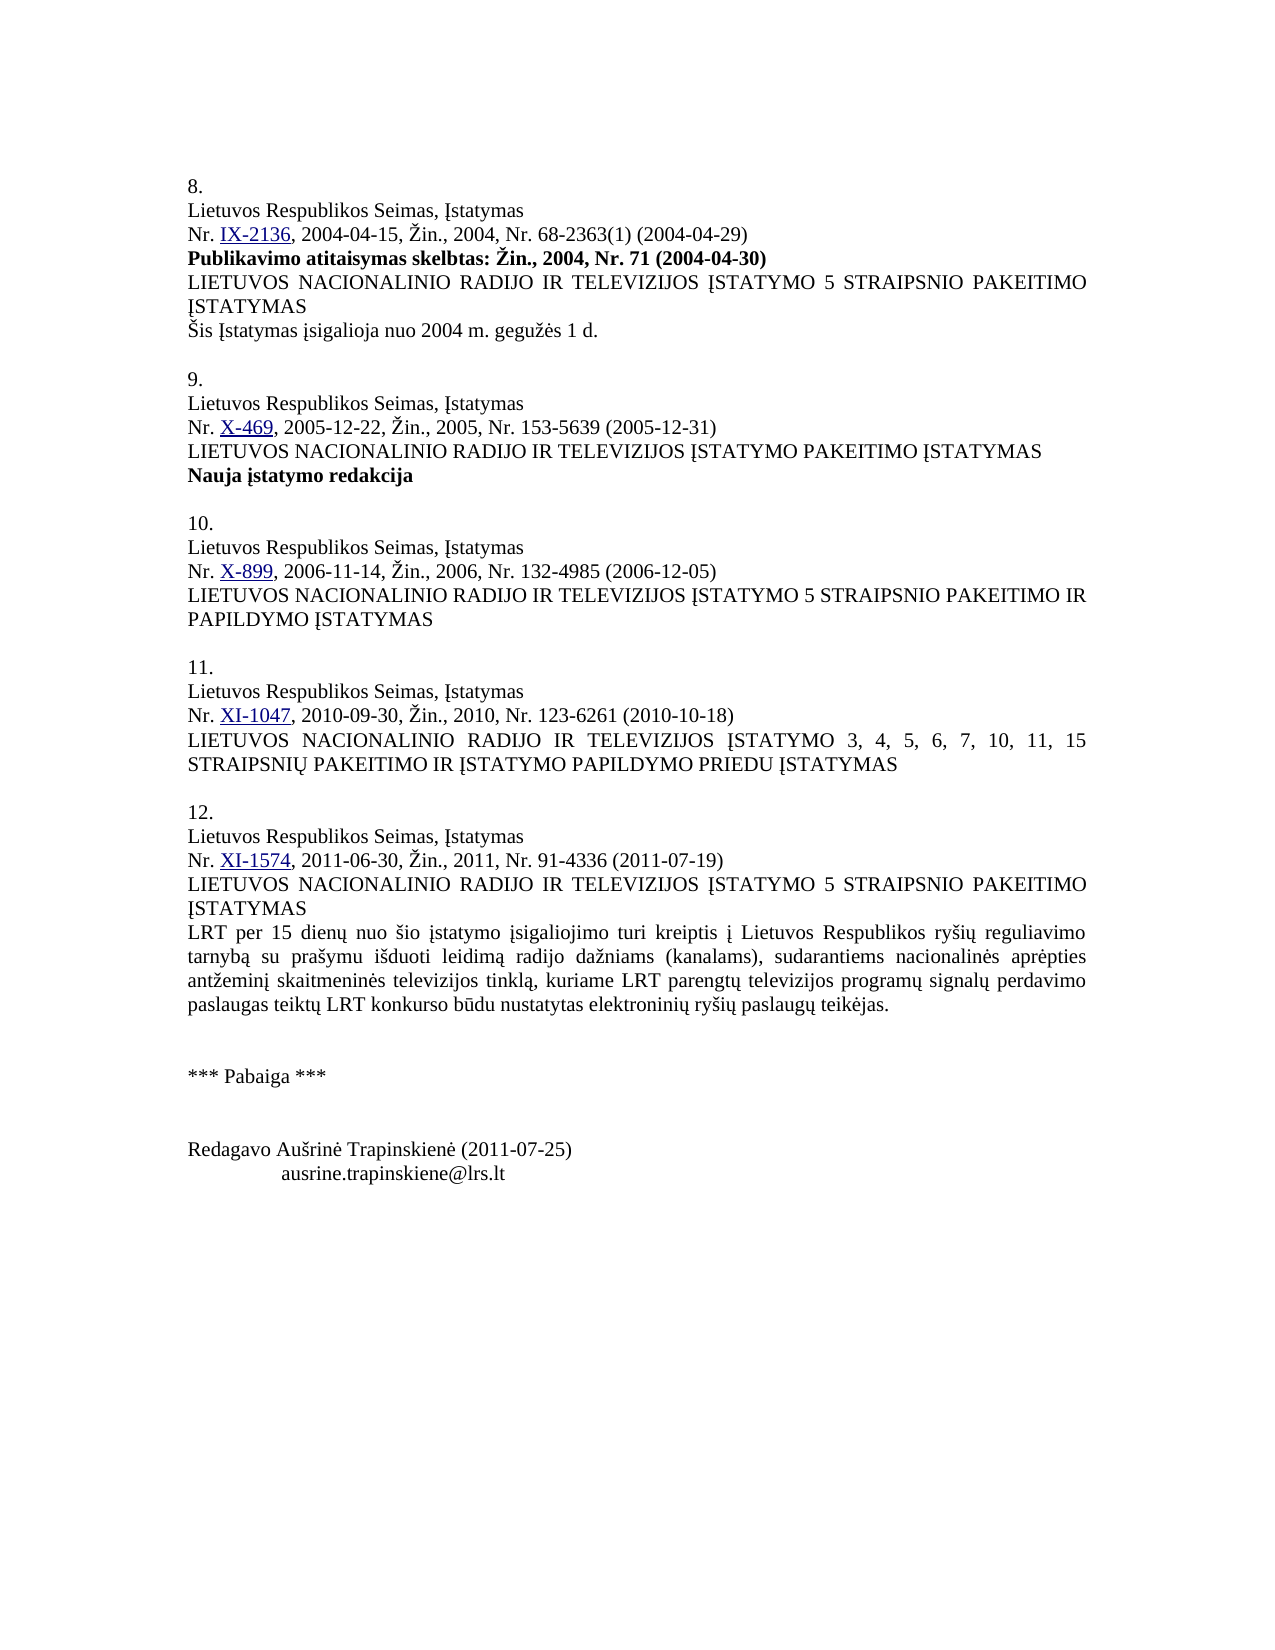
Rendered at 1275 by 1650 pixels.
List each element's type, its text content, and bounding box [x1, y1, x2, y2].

text 11. [187, 655, 1087, 679]
text Lietuvos Respublikos Seimas, Įstatymas [187, 535, 1087, 559]
text Publikavimo atitaisymas skelbtas: Žin., 2004, Nr. 71 (2004-04-30) [187, 246, 1087, 270]
text ausrine.trapinskiene@lrs.lt [187, 1161, 1087, 1185]
text Lietuvos Respublikos Seimas, Įstatymas [187, 679, 1087, 703]
text Nr. XI-1574, 2011-06-30, Žin., 2011, Nr. 91-4336 (2011-07-19) [187, 848, 1087, 872]
text LIETUVOS NACIONALINIO RADIJO IR TELEVIZIJOS ĮSTATYMO PAKEITIMO ĮSTATYMAS [187, 439, 1087, 463]
text Lietuvos Respublikos Seimas, Įstatymas [187, 198, 1087, 222]
text LIETUVOS NACIONALINIO RADIJO IR TELEVIZIJOS ĮSTATYMO 3, 4, 5, 6, 7, 10, 11, 15 STRAIPSNIŲ PAKEITIMO IR ĮSTATYMO PAPILDYMO PRIEDU ĮSTATYMAS [187, 727, 1087, 776]
text Redagavo Aušrinė Trapinskienė (2011-07-25) [187, 1137, 1087, 1161]
text LRT per 15 dienų nuo šio įstatymo įsigaliojimo turi kreiptis į Lietuvos Respublikos ryšių reguliavimo tarnybą su prašymu išduoti leidimą radijo dažniams (kanalams), sudarantiems nacionalinės aprėpties antžeminį skaitmeninės televizijos tinklą, kuriame LRT parengtų televizijos programų signalų perdavimo paslaugas teiktų LRT konkurso būdu nustatytas elektroninių ryšių paslaugų teikėjas. [187, 920, 1087, 1016]
text LIETUVOS NACIONALINIO RADIJO IR TELEVIZIJOS ĮSTATYMO 5 STRAIPSNIO PAKEITIMO ĮSTATYMAS [187, 872, 1087, 920]
text Nr. X-899, 2006-11-14, Žin., 2006, Nr. 132-4985 (2006-12-05) [187, 559, 1087, 583]
text 8. [187, 174, 1087, 198]
text LIETUVOS NACIONALINIO RADIJO IR TELEVIZIJOS ĮSTATYMO 5 STRAIPSNIO PAKEITIMO IR PAPILDYMO ĮSTATYMAS [187, 583, 1087, 631]
text Nr. X-469, 2005-12-22, Žin., 2005, Nr. 153-5639 (2005-12-31) [187, 415, 1087, 439]
text 10. [187, 511, 1087, 535]
text 12. [187, 800, 1087, 824]
text Lietuvos Respublikos Seimas, Įstatymas [187, 824, 1087, 848]
text Šis Įstatymas įsigalioja nuo 2004 m. gegužės 1 d. [187, 318, 1087, 342]
text Lietuvos Respublikos Seimas, Įstatymas [187, 391, 1087, 415]
text *** Pabaiga *** [187, 1064, 1087, 1088]
text 9. [187, 367, 1087, 391]
text Nr. IX-2136, 2004-04-15, Žin., 2004, Nr. 68-2363(1) (2004-04-29) [187, 222, 1087, 246]
text LIETUVOS NACIONALINIO RADIJO IR TELEVIZIJOS ĮSTATYMO 5 STRAIPSNIO PAKEITIMO ĮSTATYMAS [187, 270, 1087, 318]
text Nauja įstatymo redakcija [187, 463, 1087, 487]
text Nr. XI-1047, 2010-09-30, Žin., 2010, Nr. 123-6261 (2010-10-18) [187, 703, 1087, 727]
